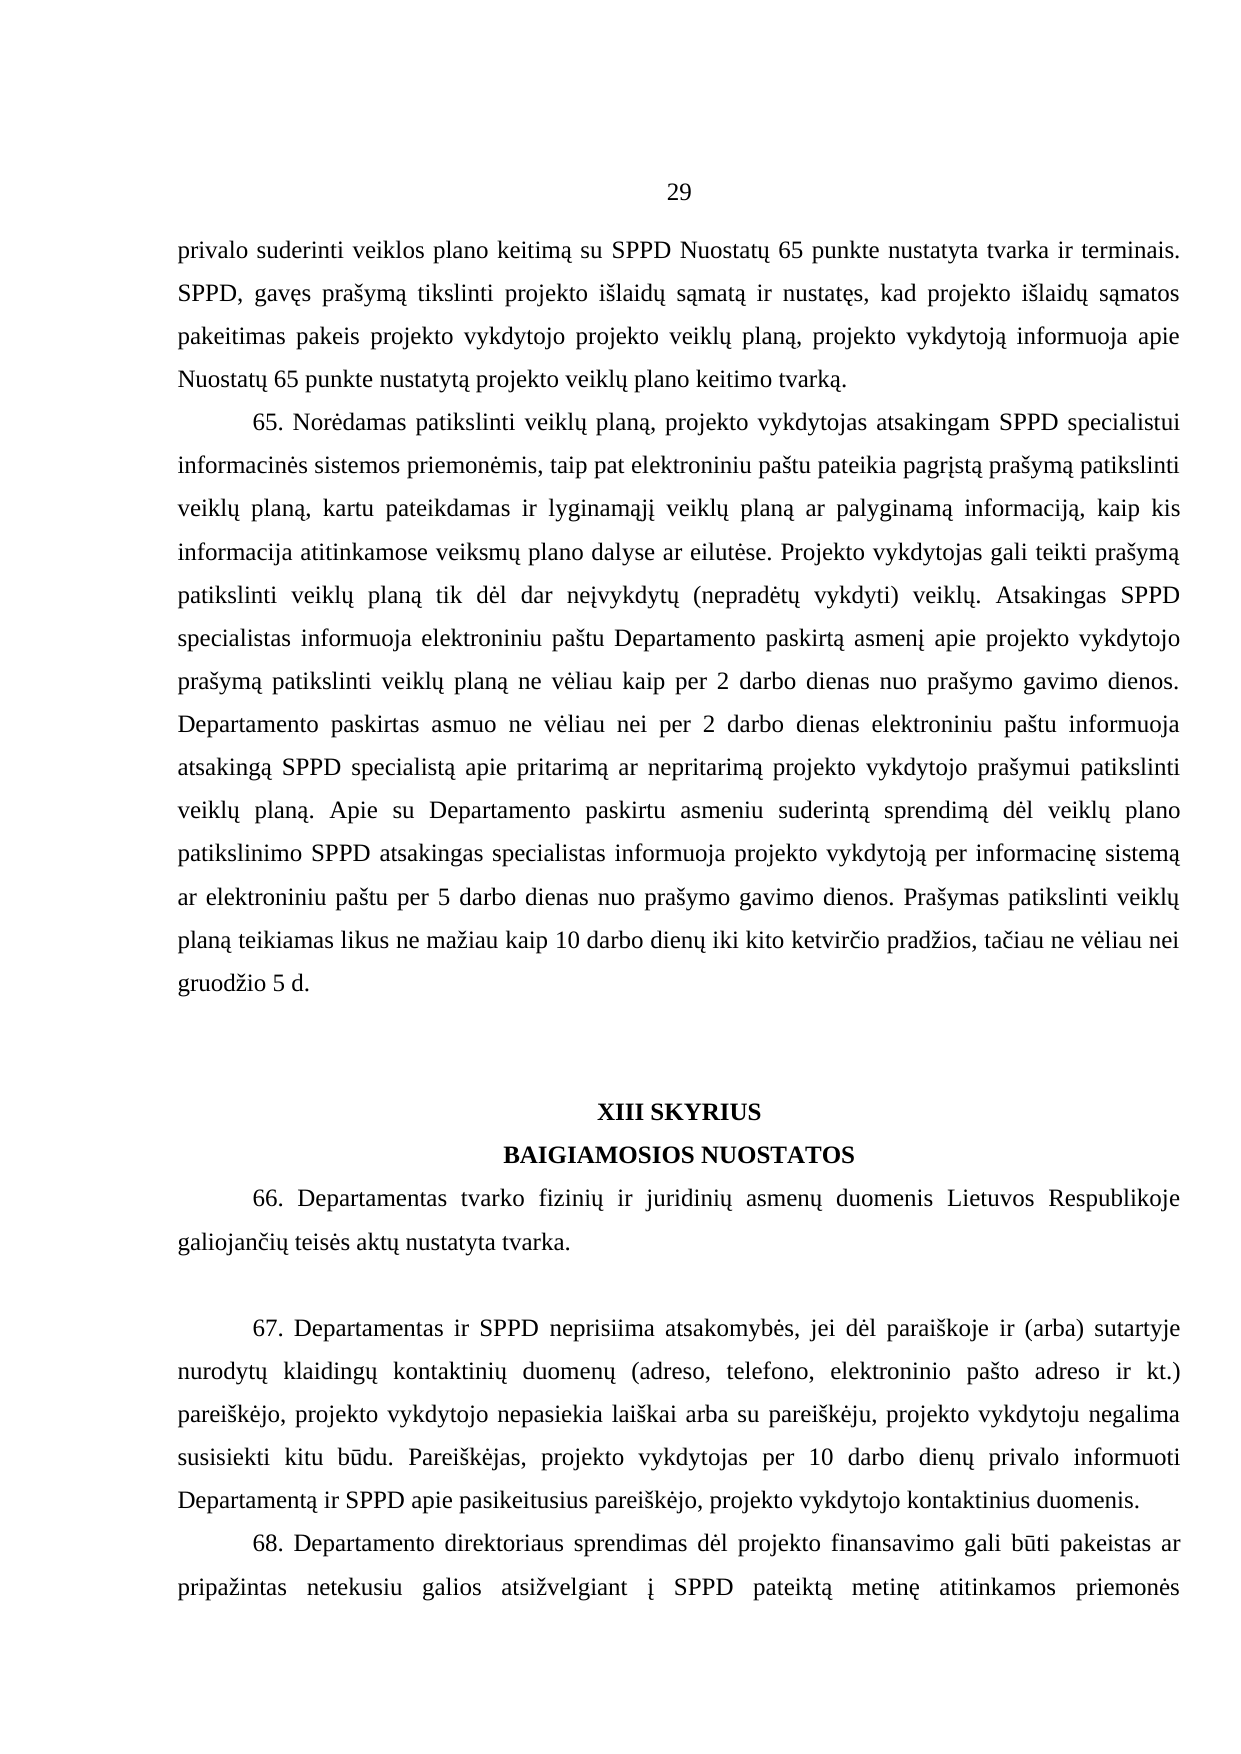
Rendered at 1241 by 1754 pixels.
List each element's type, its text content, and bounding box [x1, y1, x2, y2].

text BAIGIAMOSIOS NUOSTATOS [177, 1140, 1181, 1169]
text 66. Departamentas tvarko fizinių ir juridinių asmenų duomenis Lietuvos Respublikoje galiojančių teisės aktų nustatyta tvarka. [177, 1183, 1181, 1255]
text privalo suderinti veiklos plano keitimą su SPPD Nuostatų 65 punkte nustatyta tvarka ir terminais. SPPD, gavęs prašymą tikslinti projekto išlaidų sąmatą ir nustatęs, kad projekto išlaidų sąmatos pakeitimas pakeis projekto vykdytojo projekto veiklų planą, projekto vykdytoją informuoja apie Nuostatų 65 punkte nustatytą projekto veiklų plano keitimo tvarką. [177, 235, 1181, 393]
text 68. Departamento direktoriaus sprendimas dėl projekto finansavimo gali būti pakeistas ar pripažintas netekusiu galios atsižvelgiant į SPPD pateiktą metinę atitinkamos priemonės [177, 1528, 1181, 1600]
text 67. Departamentas ir SPPD neprisiima atsakomybės, jei dėl paraiškoje ir (arba) sutartyje nurodytų klaidingų kontaktinių duomenų (adreso, telefono, elektroninio pašto adreso ir kt.) pareiškėjo, projekto vykdytojo nepasiekia laiškai arba su pareiškėju, projekto vykdytoju negalima susisiekti kitu būdu. Pareiškėjas, projekto vykdytojas per 10 darbo dienų privalo informuoti Departamentą ir SPPD apie pasikeitusius pareiškėjo, projekto vykdytojo kontaktinius duomenis. [177, 1313, 1181, 1514]
text XIII SKYRIUS [177, 1097, 1181, 1126]
text 65. Norėdamas patikslinti veiklų planą, projekto vykdytojas atsakingam SPPD specialistui informacinės sistemos priemonėmis, taip pat elektroniniu paštu pateikia pagrįstą prašymą patikslinti veiklų planą, kartu pateikdamas ir lyginamąjį veiklų planą ar palyginamą informaciją, kaip kis informacija atitinkamose veiksmų plano dalyse ar eilutėse. Projekto vykdytojas gali teikti prašymą patikslinti veiklų planą tik dėl dar neįvykdytų (nepradėtų vykdyti) veiklų. Atsakingas SPPD specialistas informuoja elektroniniu paštu Departamento paskirtą asmenį apie projekto vykdytojo prašymą patikslinti veiklų planą ne vėliau kaip per 2 darbo dienas nuo prašymo gavimo dienos. Departamento paskirtas asmuo ne vėliau nei per 2 darbo dienas elektroniniu paštu informuoja atsakingą SPPD specialistą apie pritarimą ar nepritarimą projekto vykdytojo prašymui patikslinti veiklų planą. Apie su Departamento paskirtu asmeniu suderintą sprendimą dėl veiklų plano patikslinimo SPPD atsakingas specialistas informuoja projekto vykdytoją per informacinę sistemą ar elektroniniu paštu per 5 darbo dienas nuo prašymo gavimo dienos. Prašymas patikslinti veiklų planą teikiamas likus ne mažiau kaip 10 darbo dienų iki kito ketvirčio pradžios, tačiau ne vėliau nei gruodžio 5 d. [177, 407, 1181, 997]
